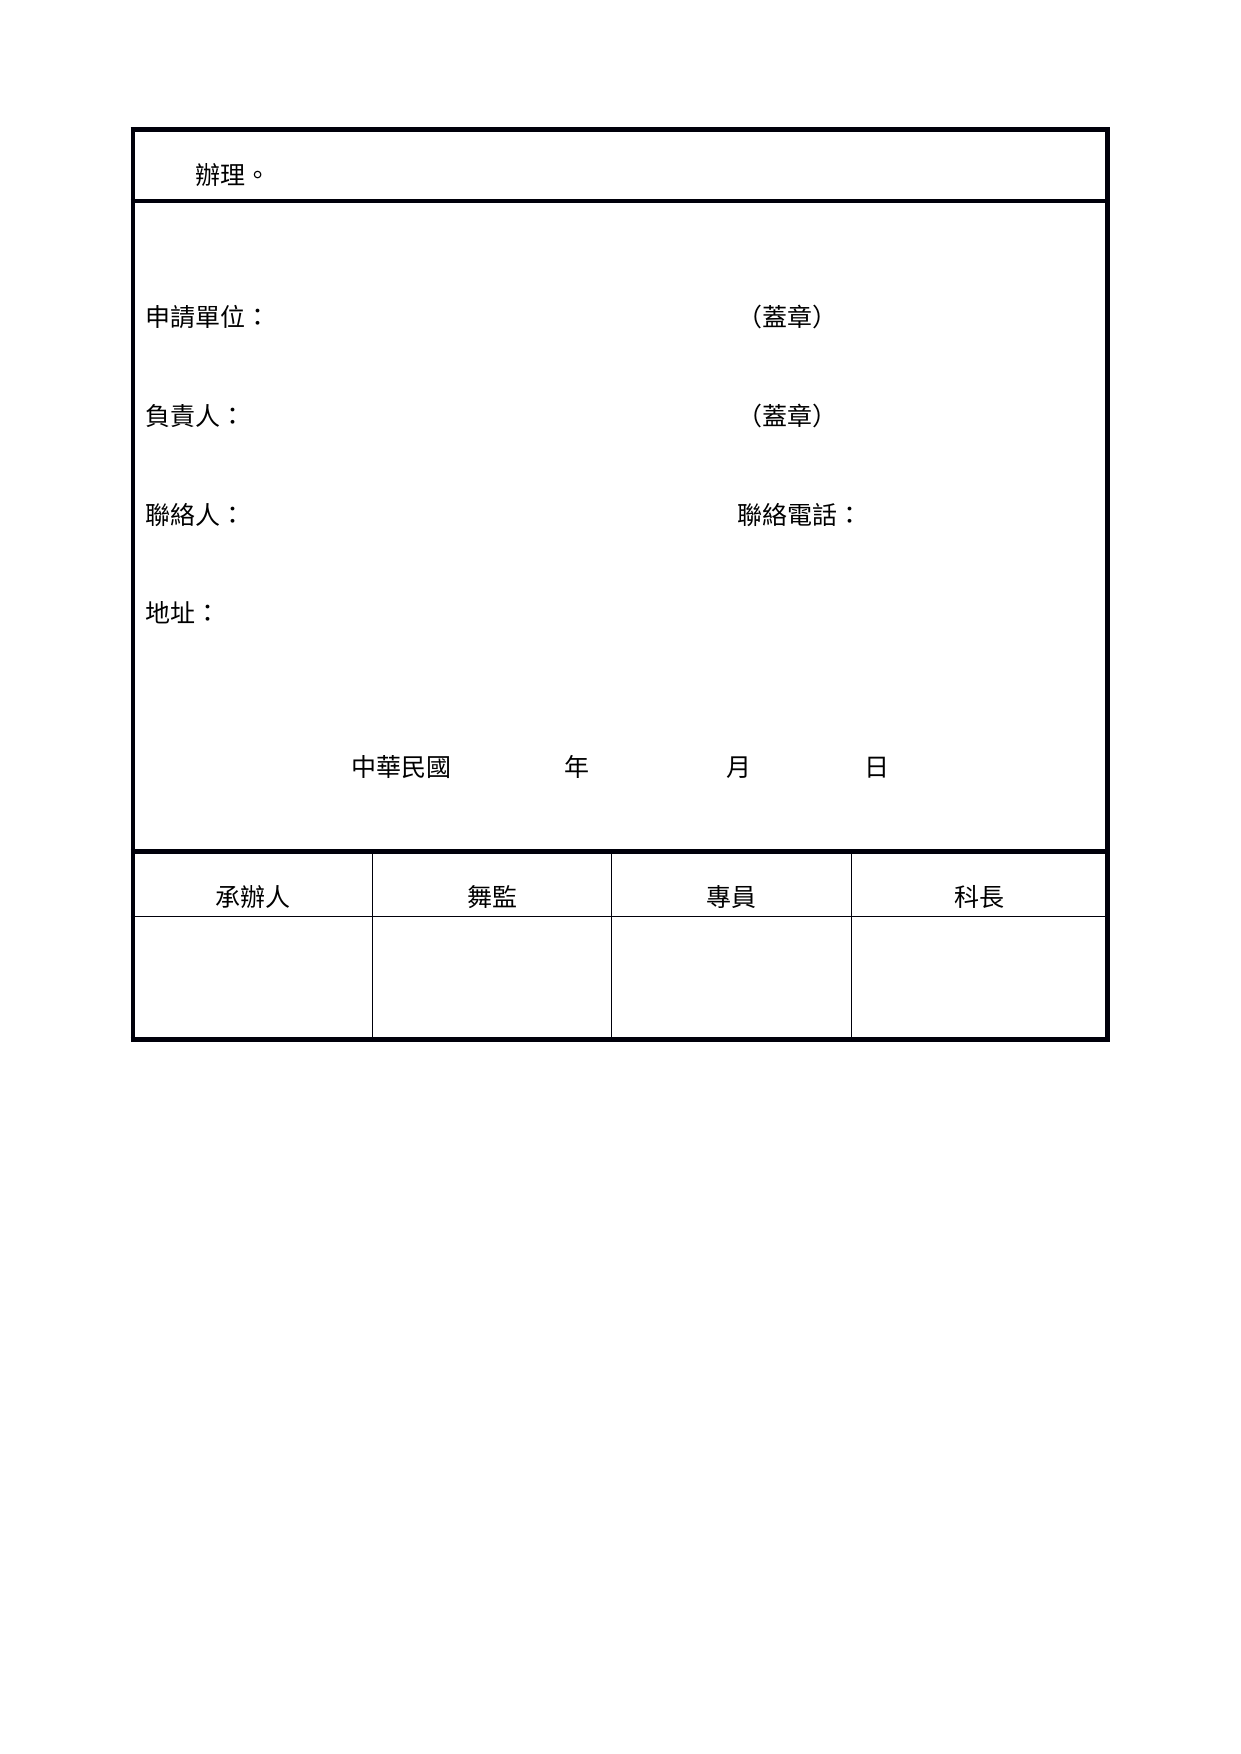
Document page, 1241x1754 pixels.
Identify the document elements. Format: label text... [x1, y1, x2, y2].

table_cell （蓋章） （蓋章） 聯絡電話： [725, 203, 1105, 662]
table_cell 申請單位： 負責人： 聯絡人： 地址： [135, 203, 301, 662]
table_cell [301, 203, 725, 662]
table_cell [852, 917, 1105, 1037]
table_cell 中華民國 年 月 日 [135, 662, 1105, 849]
table_cell 請確實按照實際使用狀況填寫本表格，並於演出前一個月，送至承辦人。 活動期間接電時，請先洽場館人員（分機 113），並在核定用電容量內使用，若因私接電源或未按規定使用而造成意外，概由演出單位負責並加賠償。 未盡事宜依本中心場地使用相關公告及台江文化中心場地使用管理辦法之規定辦理。 [135, 132, 1105, 198]
table_cell [612, 917, 851, 1037]
table_cell [135, 917, 372, 1037]
table_cell 舞監 [373, 854, 611, 916]
table_cell 專員 [612, 854, 851, 916]
table_cell 科長 [852, 854, 1105, 916]
table_cell [373, 917, 611, 1037]
table_cell 承辦人 [135, 854, 372, 916]
